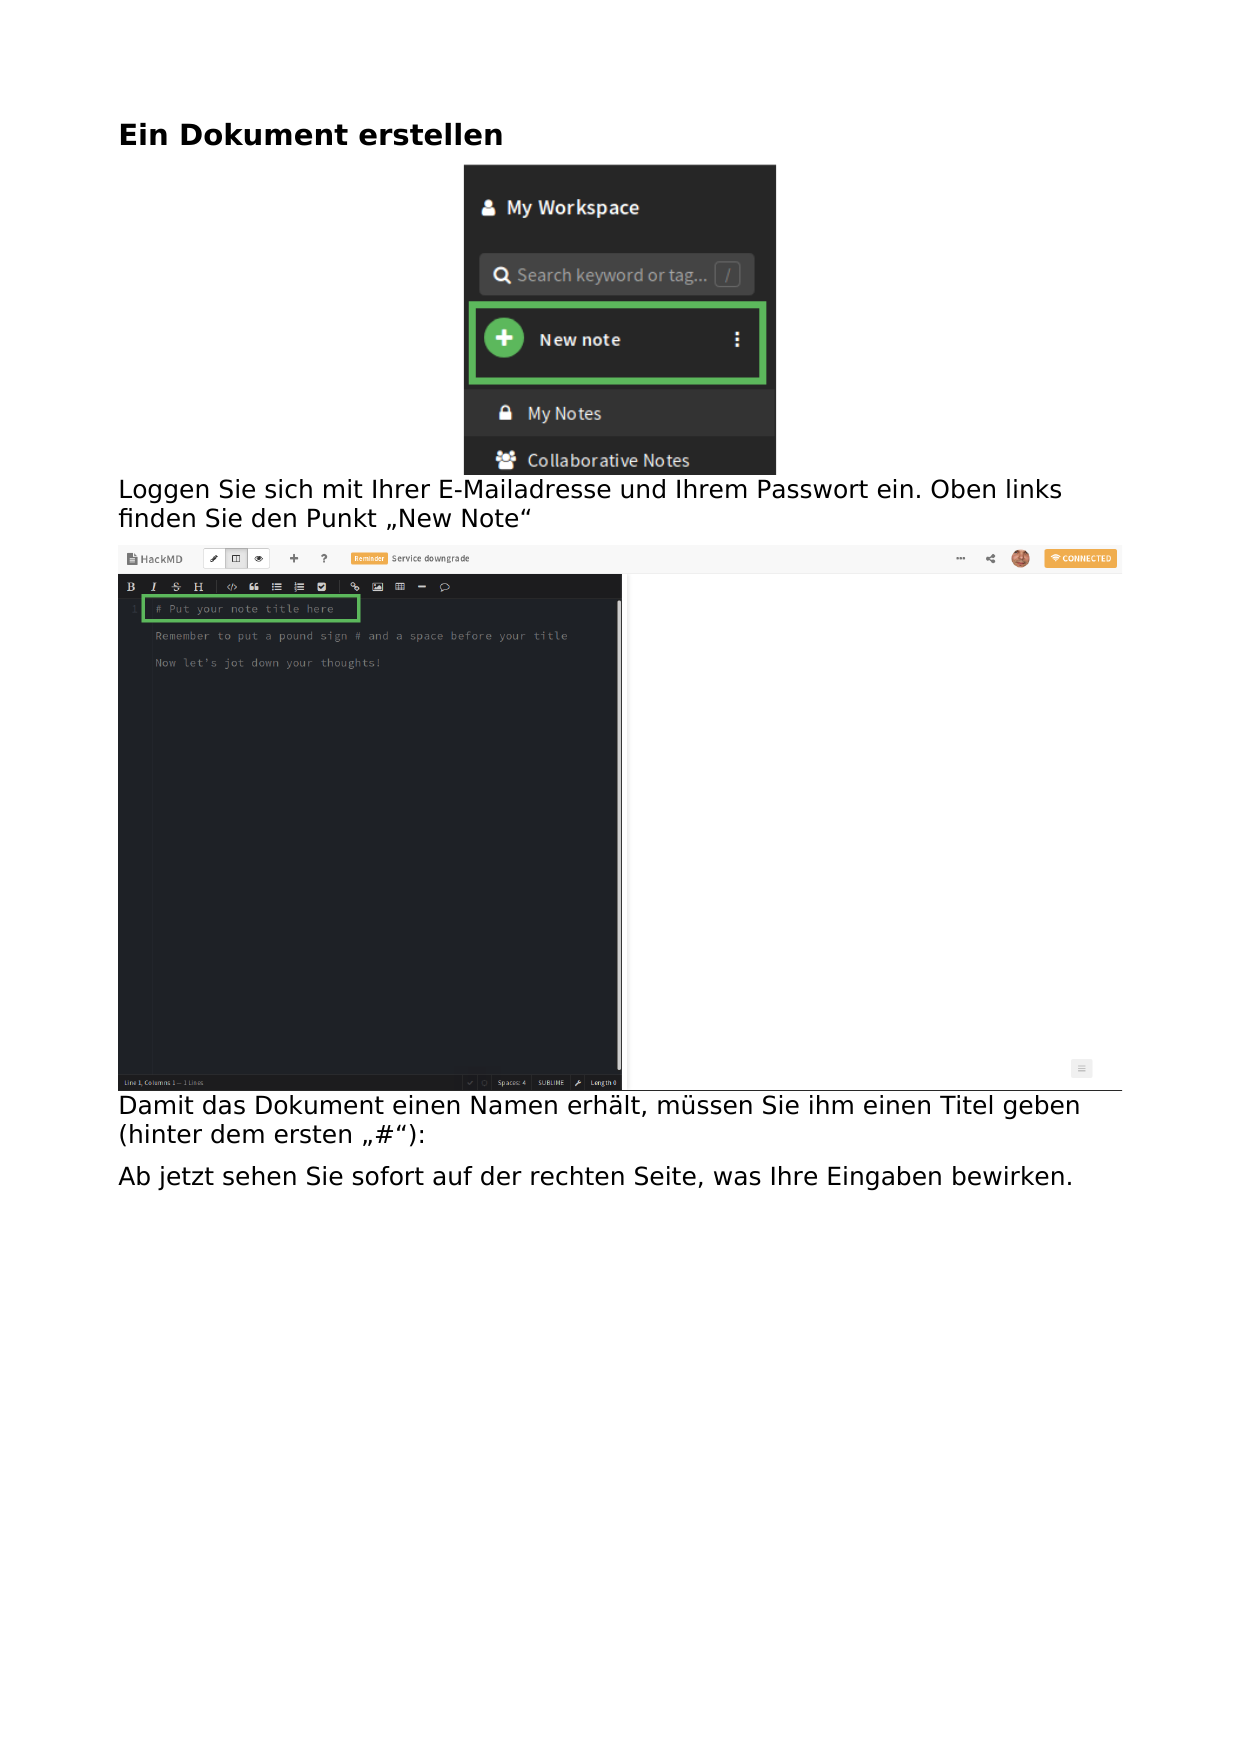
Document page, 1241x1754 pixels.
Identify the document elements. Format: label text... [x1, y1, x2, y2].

text Ab jetzt sehen Sie sofort auf der rechten Seite, was Ihre Eingaben bewirken. [118, 1162, 1122, 1191]
picture [118, 545, 1123, 1091]
subtitle Ein Dokument erstellen [118, 118, 1122, 152]
picture [463, 164, 777, 475]
text Loggen Sie sich mit Ihrer E-Mailadresse und Ihrem Passwort ein. Oben links finden Sie den Punkt „New Note“ [118, 164, 1122, 533]
text Damit das Dokument einen Namen erhält, müssen Sie ihm einen Titel geben (hinter dem ersten „#“): [118, 1091, 1122, 1149]
